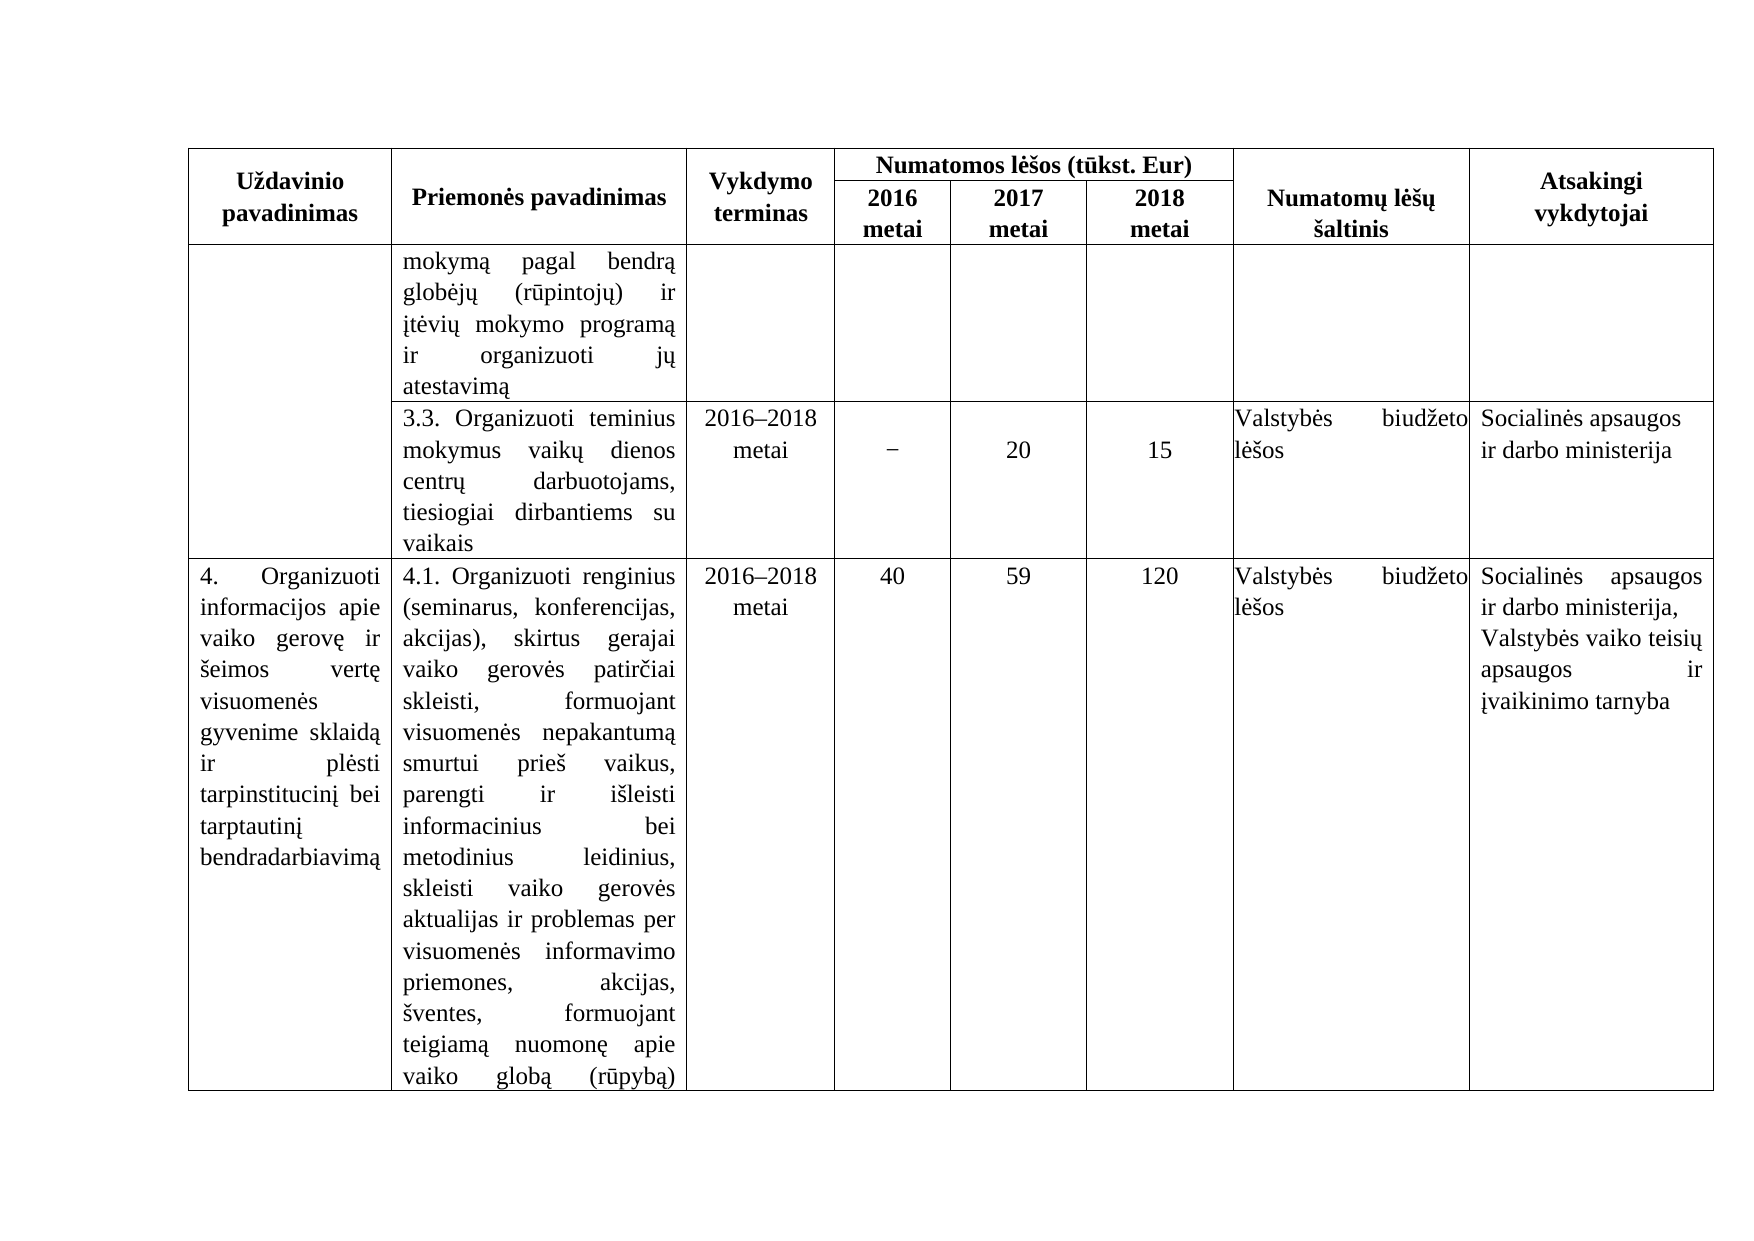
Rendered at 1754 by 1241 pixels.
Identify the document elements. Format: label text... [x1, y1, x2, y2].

table_cell mokymą pagal bendrą globėjų (rūpintojų) ir įtėvių mokymo programą ir organizuoti jų atestavimą [392, 245, 686, 401]
table_cell 120 [1087, 559, 1233, 1090]
table_header Priemonės pavadinimas [392, 149, 686, 243]
table_cell 59 [951, 559, 1086, 1090]
table_cell 2016–2018 metai [687, 559, 834, 1090]
table_cell Numatomų lėšų šaltinis [1234, 180, 1469, 243]
table_cell [1470, 245, 1713, 401]
table_cell [835, 245, 950, 401]
table_header [1234, 149, 1469, 180]
table_cell 40 [835, 559, 950, 1090]
table_cell [687, 245, 834, 401]
table_cell 2016–2018 metai [687, 402, 834, 558]
table_cell [189, 245, 391, 558]
table_cell Socialinės apsaugos ir darbo ministerija, Valstybės vaiko teisių apsaugos ir įvaikinimo tarnyba [1470, 559, 1713, 1090]
table_cell [1234, 245, 1469, 401]
table_header Numatomos lėšos (tūkst. Eur) [835, 149, 1233, 180]
table_cell 2018 metai [1087, 181, 1233, 243]
table_header Uždavinio pavadinimas [189, 149, 391, 243]
table_cell Socialinės apsaugos ir darbo ministerija [1470, 402, 1713, 558]
table_cell 15 [1087, 402, 1233, 558]
table_cell Valstybės biudžeto lėšos [1234, 559, 1469, 1090]
table_cell [1087, 245, 1233, 401]
table_header Atsakingi vykdytojai [1470, 149, 1713, 243]
table_cell Valstybės biudžeto lėšos [1234, 402, 1469, 558]
table_cell 2016 metai [835, 181, 950, 243]
table_cell 3.3. Organizuoti teminius mokymus vaikų dienos centrų darbuotojams, tiesiogiai dirbantiems su vaikais [392, 402, 686, 558]
table_cell − [835, 402, 950, 558]
table_cell 4.1. Organizuoti renginius (seminarus, konferencijas, akcijas), skirtus gerajai vaiko gerovės patirčiai skleisti, formuojant visuomenės nepakantumą smurtui prieš vaikus, parengti ir išleisti informacinius bei metodinius leidinius, skleisti vaiko gerovės aktualijas ir problemas per visuomenės informavimo priemones, akcijas, šventes, formuojant teigiamą nuomonę apie vaiko globą (rūpybą) [392, 559, 686, 1090]
table_cell 4. Organizuoti informacijos apie vaiko gerovę ir šeimos vertę visuomenės gyvenime sklaidą ir plėsti tarpinstitucinį bei tarptautinį bendradarbiavimą [189, 559, 391, 1090]
table_header Vykdymo terminas [687, 149, 834, 243]
table_cell 20 [951, 402, 1086, 558]
table_cell [951, 245, 1086, 401]
table_cell 2017 metai [951, 181, 1086, 243]
